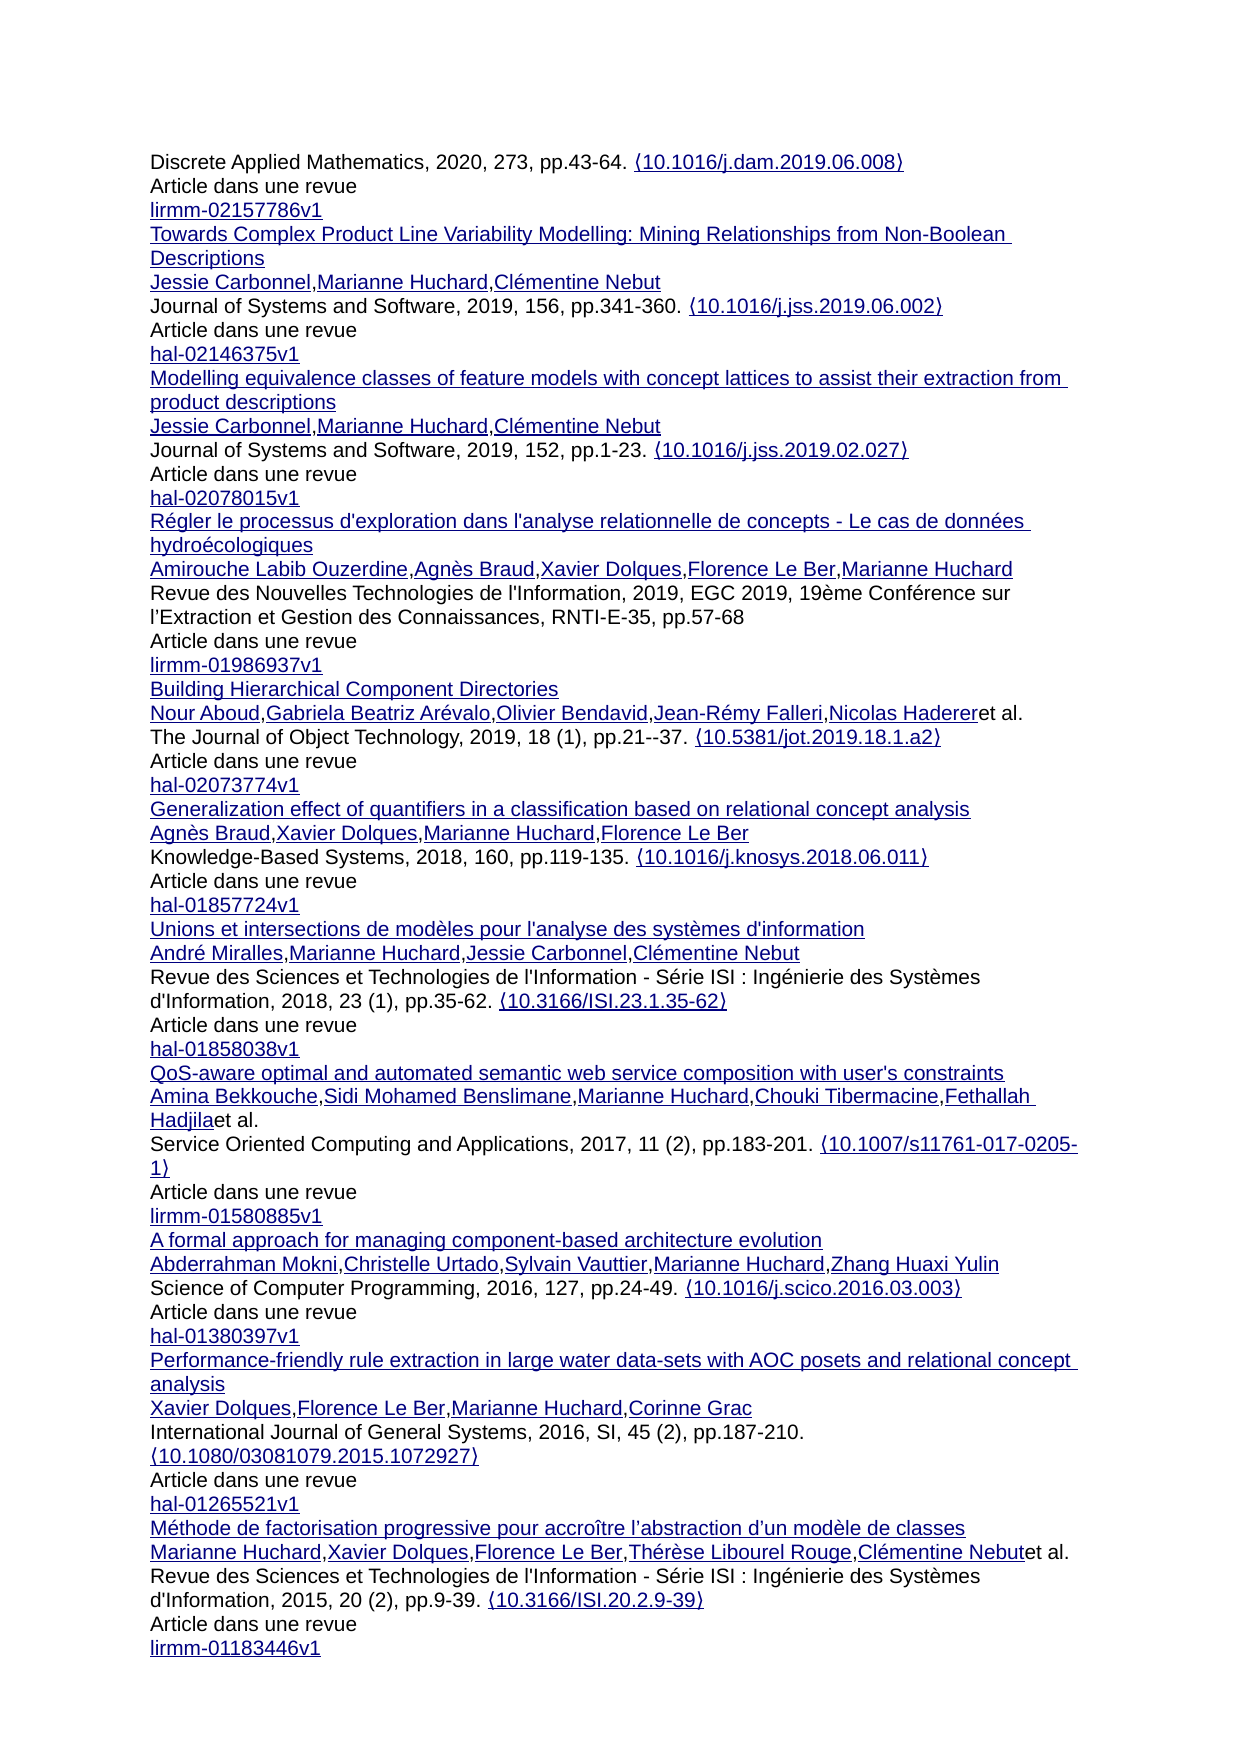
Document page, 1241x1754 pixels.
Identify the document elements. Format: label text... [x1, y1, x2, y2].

table_cell QoS-aware optimal and automated semantic web service composition with user's constraints Amina Bekkouche,Sidi Mohamed Benslimane,Marianne Huchard,Chouki Tibermacine,Fethallah Hadjilaet al. Service Oriented Computing and Applications, 2017, 11 (2), pp.183-201. ⟨10.1007/s11761-017-0205-1⟩ Article dans une revue lirmm-01580885v1 [150, 1060, 1090, 1228]
table_cell Unions et intersections de modèles pour l'analyse des systèmes d'information André Miralles,Marianne Huchard,Jessie Carbonnel,Clémentine Nebut Revue des Sciences et Technologies de l'Information - Série ISI : Ingénierie des Systèmes d'Information, 2018, 23 (1), pp.35-62. ⟨10.3166/ISI.23.1.35-62⟩ Article dans une revue hal-01858038v1 [150, 917, 1090, 1060]
table_cell Towards Complex Product Line Variability Modelling: Mining Relationships from Non-Boolean Descriptions Jessie Carbonnel,Marianne Huchard,Clémentine Nebut Journal of Systems and Software, 2019, 156, pp.341-360. ⟨10.1016/j.jss.2019.06.002⟩ Article dans une revue hal-02146375v1 [150, 222, 1090, 366]
table_cell Méthode de factorisation progressive pour accroître l’abstraction d’un modèle de classes Marianne Huchard,Xavier Dolques,Florence Le Ber,Thérèse Libourel Rouge,Clémentine Nebutet al. Revue des Sciences et Technologies de l'Information - Série ISI : Ingénierie des Systèmes d'Information, 2015, 20 (2), pp.9-39. ⟨10.3166/ISI.20.2.9-39⟩ Article dans une revue lirmm-01183446v1 [150, 1516, 1090, 1659]
table_cell Building Hierarchical Component Directories Nour Aboud,Gabriela Beatriz Arévalo,Olivier Bendavid,Jean-Rémy Falleri,Nicolas Hadereret al. The Journal of Object Technology, 2019, 18 (1), pp.21--37. ⟨10.5381/jot.2019.18.1.a2⟩ Article dans une revue hal-02073774v1 [150, 677, 1090, 797]
table_cell Generalization effect of quantifiers in a classification based on relational concept analysis Agnès Braud,Xavier Dolques,Marianne Huchard,Florence Le Ber Knowledge-Based Systems, 2018, 160, pp.119-135. ⟨10.1016/j.knosys.2018.06.011⟩ Article dans une revue hal-01857724v1 [150, 797, 1090, 917]
table_cell Régler le processus d'exploration dans l'analyse relationnelle de concepts - Le cas de données hydroécologiques Amirouche Labib Ouzerdine,Agnès Braud,Xavier Dolques,Florence Le Ber,Marianne Huchard Revue des Nouvelles Technologies de l'Information, 2019, EGC 2019, 19ème Conférence sur l’Extraction et Gestion des Connaissances, RNTI-E-35, pp.57-68 Article dans une revue lirmm-01986937v1 [150, 509, 1090, 677]
table_cell Modelling equivalence classes of feature models with concept lattices to assist their extraction from product descriptions Jessie Carbonnel,Marianne Huchard,Clémentine Nebut Journal of Systems and Software, 2019, 152, pp.1-23. ⟨10.1016/j.jss.2019.02.027⟩ Article dans une revue hal-02078015v1 [150, 366, 1090, 509]
table_cell Discrete Applied Mathematics, 2020, 273, pp.43-64. ⟨10.1016/j.dam.2019.06.008⟩ Article dans une revue lirmm-02157786v1 [150, 150, 1090, 222]
table_cell A formal approach for managing component-based architecture evolution Abderrahman Mokni,Christelle Urtado,Sylvain Vauttier,Marianne Huchard,Zhang Huaxi Yulin Science of Computer Programming, 2016, 127, pp.24-49. ⟨10.1016/j.scico.2016.03.003⟩ Article dans une revue hal-01380397v1 [150, 1228, 1090, 1348]
table_cell Performance-friendly rule extraction in large water data-sets with AOC posets and relational concept analysis Xavier Dolques,Florence Le Ber,Marianne Huchard,Corinne Grac International Journal of General Systems, 2016, SI, 45 (2), pp.187-210. ⟨10.1080/03081079.2015.1072927⟩ Article dans une revue hal-01265521v1 [150, 1348, 1090, 1516]
